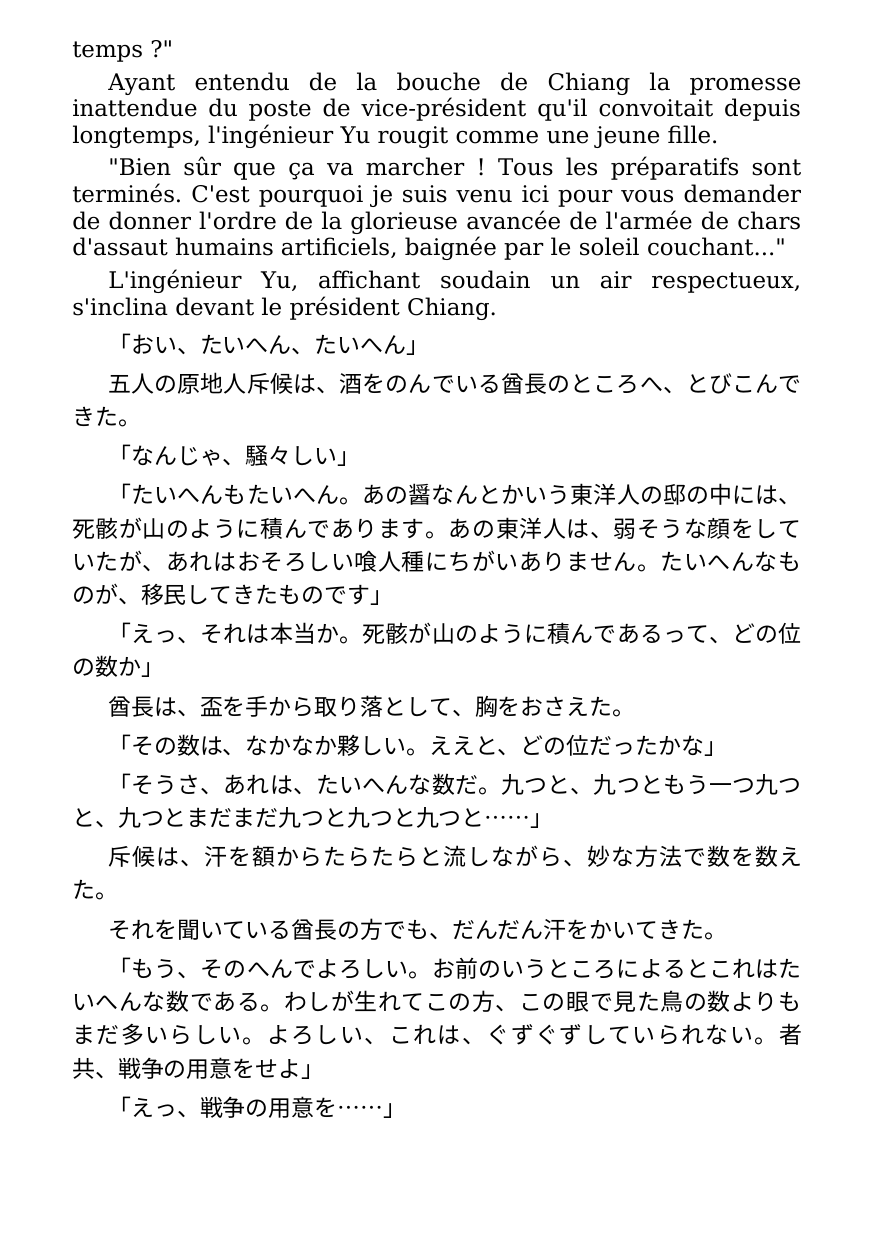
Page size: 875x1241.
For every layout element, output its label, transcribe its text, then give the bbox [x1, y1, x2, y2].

text 「えっ、戦争の用意を……」 [72, 1089, 802, 1123]
text それを聞いている酋長の方でも、だんだん汗をかいてきた。 [72, 912, 802, 945]
text temps ?" [72, 36, 802, 63]
text 五人の原地人斥候は、酒をのんでいる酋長のところへ、とびこんできた。 [72, 366, 802, 432]
text Ayant entendu de la bouche de Chiang la promesse inattendue du poste de vice-président qu'il convoitait depuis longtemps, l'ingénieur Yu rougit comme une jeune fille. [72, 69, 802, 149]
text 「なんじゃ、騒々しい」 [72, 438, 802, 471]
text 酋長は、盃を手から取り落として、胸をおさえた。 [72, 688, 802, 722]
text 「そうさ、あれは、たいへんな数だ。九つと、九つともう一つ九つと、九つとまだまだ九つと九つと九つと……」 [72, 767, 802, 833]
text 「おい、たいへん、たいへん」 [72, 326, 802, 360]
text 「たいへんもたいへん。あの醤なんとかいう東洋人の邸の中には、死骸が山のように積んであります。あの東洋人は、弱そうな顔をしていたが、あれはおそろしい喰人種にちがいありません。たいへんなものが、移民してきたものです」 [72, 477, 802, 610]
text L'ingénieur Yu, affichant soudain un air respectueux, s'inclina devant le président Chiang. [72, 267, 802, 321]
text 「もう、そのへんでよろしい。お前のいうところによるとこれはたいへんな数である。わしが生れてこの方、この眼で見た鳥の数よりもまだ多いらしい。よろしい、これは、ぐずぐずしていられない。者共、戦争の用意をせよ」 [72, 951, 802, 1084]
text 斥候は、汗を額からたらたらと流しながら、妙な方法で数を数えた。 [72, 839, 802, 906]
text 「えっ、それは本当か。死骸が山のように積んであるって、どの位の数か」 [72, 616, 802, 682]
text "Bien sûr que ça va marcher ! Tous les préparatifs sont terminés. C'est pourquoi je suis venu ici pour vous demander de donner l'ordre de la glorieuse avancée de l'armée de chars d'assaut humains artificiels, baignée par le soleil couchant..." [72, 154, 802, 261]
text 「その数は、なかなか夥しい。ええと、どの位だったかな」 [72, 728, 802, 761]
